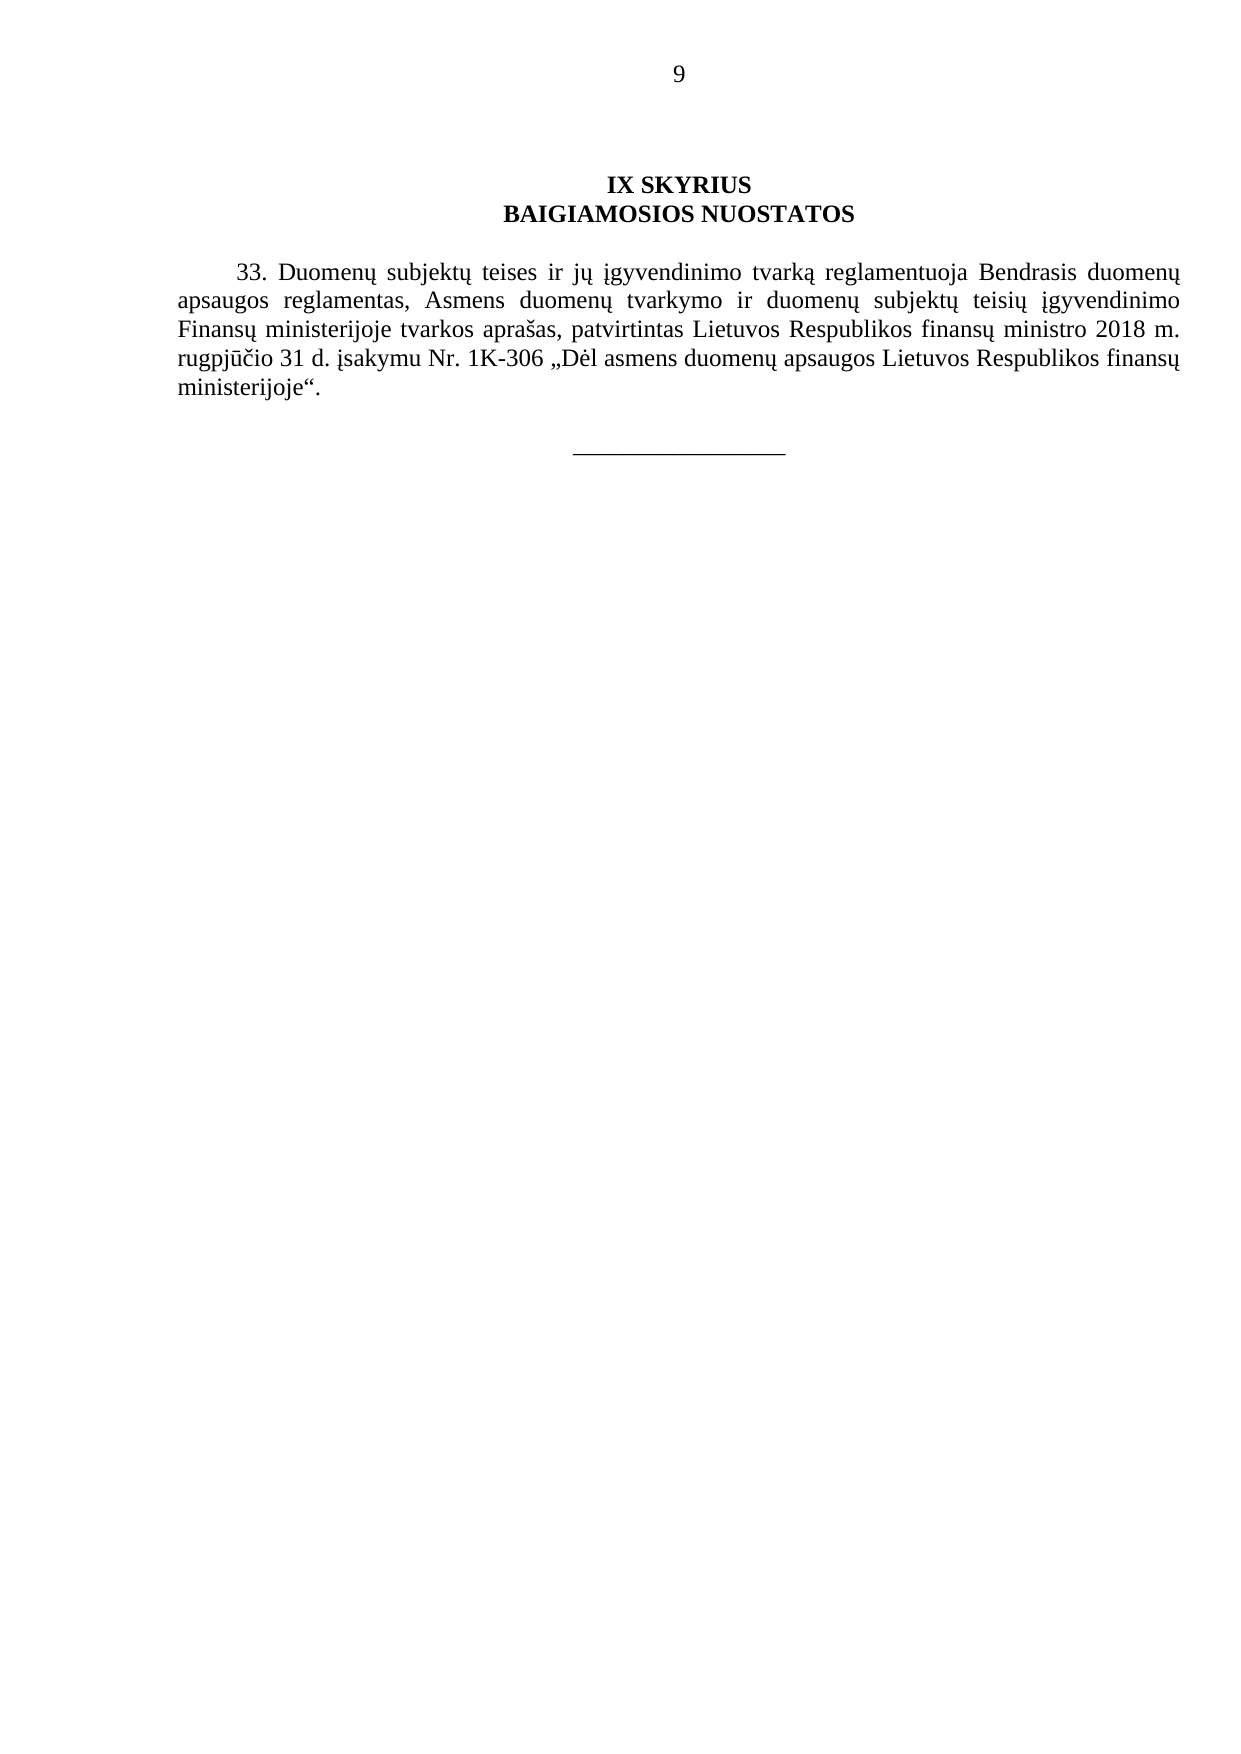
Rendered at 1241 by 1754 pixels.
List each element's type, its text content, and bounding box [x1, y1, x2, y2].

text _________________ [177, 429, 1181, 458]
text IX SKYRIUS [177, 170, 1181, 199]
text 33. Duomenų subjektų teises ir jų įgyvendinimo tvarką reglamentuoja Bendrasis duomenų apsaugos reglamentas, Asmens duomenų tvarkymo ir duomenų subjektų teisių įgyvendinimo Finansų ministerijoje tvarkos aprašas, patvirtintas Lietuvos Respublikos finansų ministro 2018 m. rugpjūčio 31 d. įsakymu Nr. 1K-306 „Dėl asmens duomenų apsaugos Lietuvos Respublikos finansų ministerijoje“. [177, 257, 1181, 400]
text BAIGIAMOSIOS NUOSTATOS [177, 199, 1181, 228]
